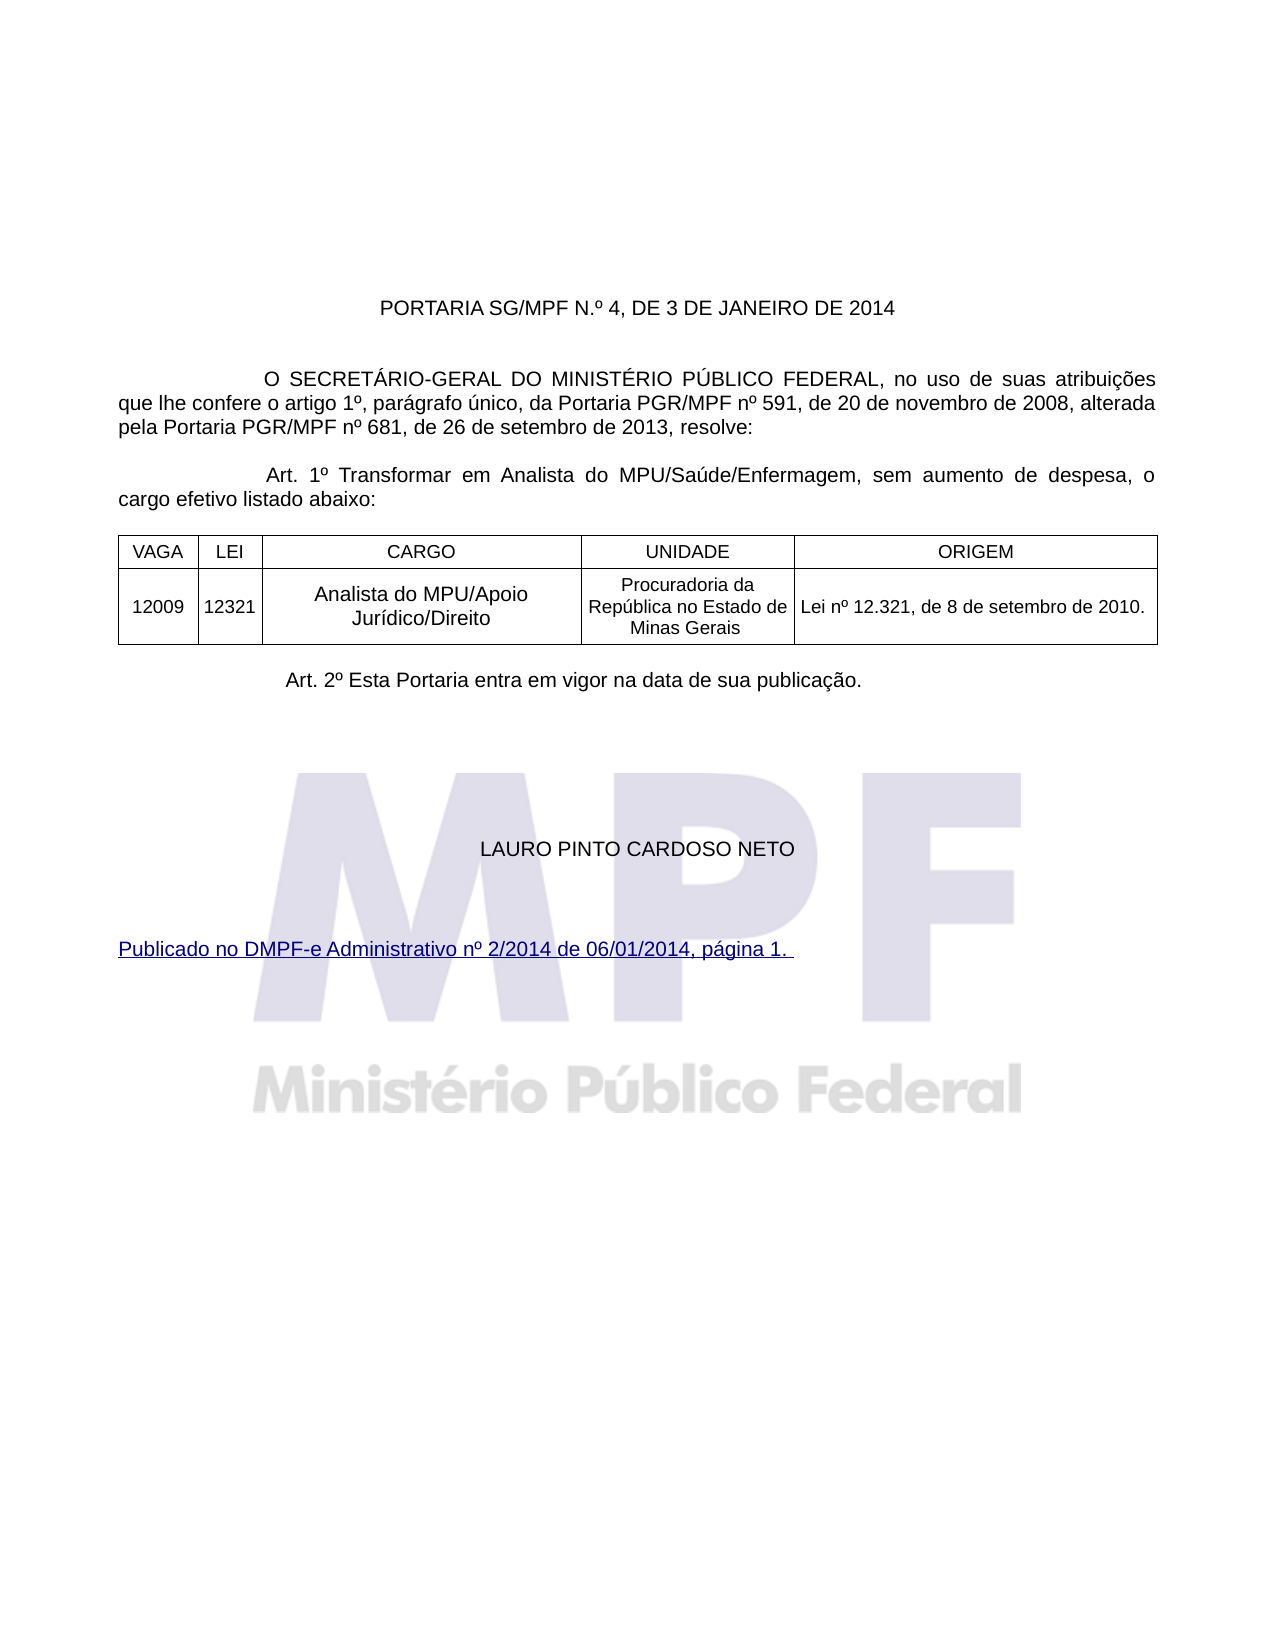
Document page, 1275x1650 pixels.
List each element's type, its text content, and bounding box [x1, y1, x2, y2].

picture [253, 861, 1022, 936]
picture [253, 773, 1022, 836]
text Art. 1º Transformar em Analista do MPU/Saúde/Enfermagem, sem aumento de despesa, o cargo efetivo listado abaixo: [118, 463, 1157, 511]
table_cell 12009 [119, 569, 198, 644]
table_cell Analista do MPU/Apoio Jurídico/Direito [263, 569, 581, 644]
table_cell Lei nº 12.321, de 8 de setembro de 2010. [795, 569, 1157, 644]
table_header CARGO [263, 536, 581, 568]
text PORTARIA SG/MPF N.º 4, DE 3 DE JANEIRO DE 2014 [118, 295, 1157, 319]
text O SECRETÁRIO-GERAL DO MINISTÉRIO PÚBLICO FEDERAL, no uso de suas atribuições que lhe confere o artigo 1º, parágrafo único, da Portaria PGR/MPF nº 591, de 20 de novembro de 2008, alterada pela Portaria PGR/MPF nº 681, de 26 de setembro de 2013, resolve: [118, 367, 1157, 439]
table_header LEI [199, 536, 262, 568]
table_header ORIGEM [795, 536, 1157, 568]
table_header VAGA [119, 536, 198, 568]
text Art. 2º Esta Portaria entra em vigor na data de sua publicação. [118, 668, 1157, 692]
text LAURO PINTO CARDOSO NETO [118, 836, 1157, 861]
table_cell Procuradoria da República no Estado de Minas Gerais [582, 569, 794, 644]
picture [253, 961, 1022, 1113]
table_header UNIDADE [582, 536, 794, 568]
text Publicado no DMPF-e Administrativo nº 2/2014 de 06/01/2014, página 1. [118, 936, 1157, 961]
table_cell 12321 [199, 569, 262, 644]
